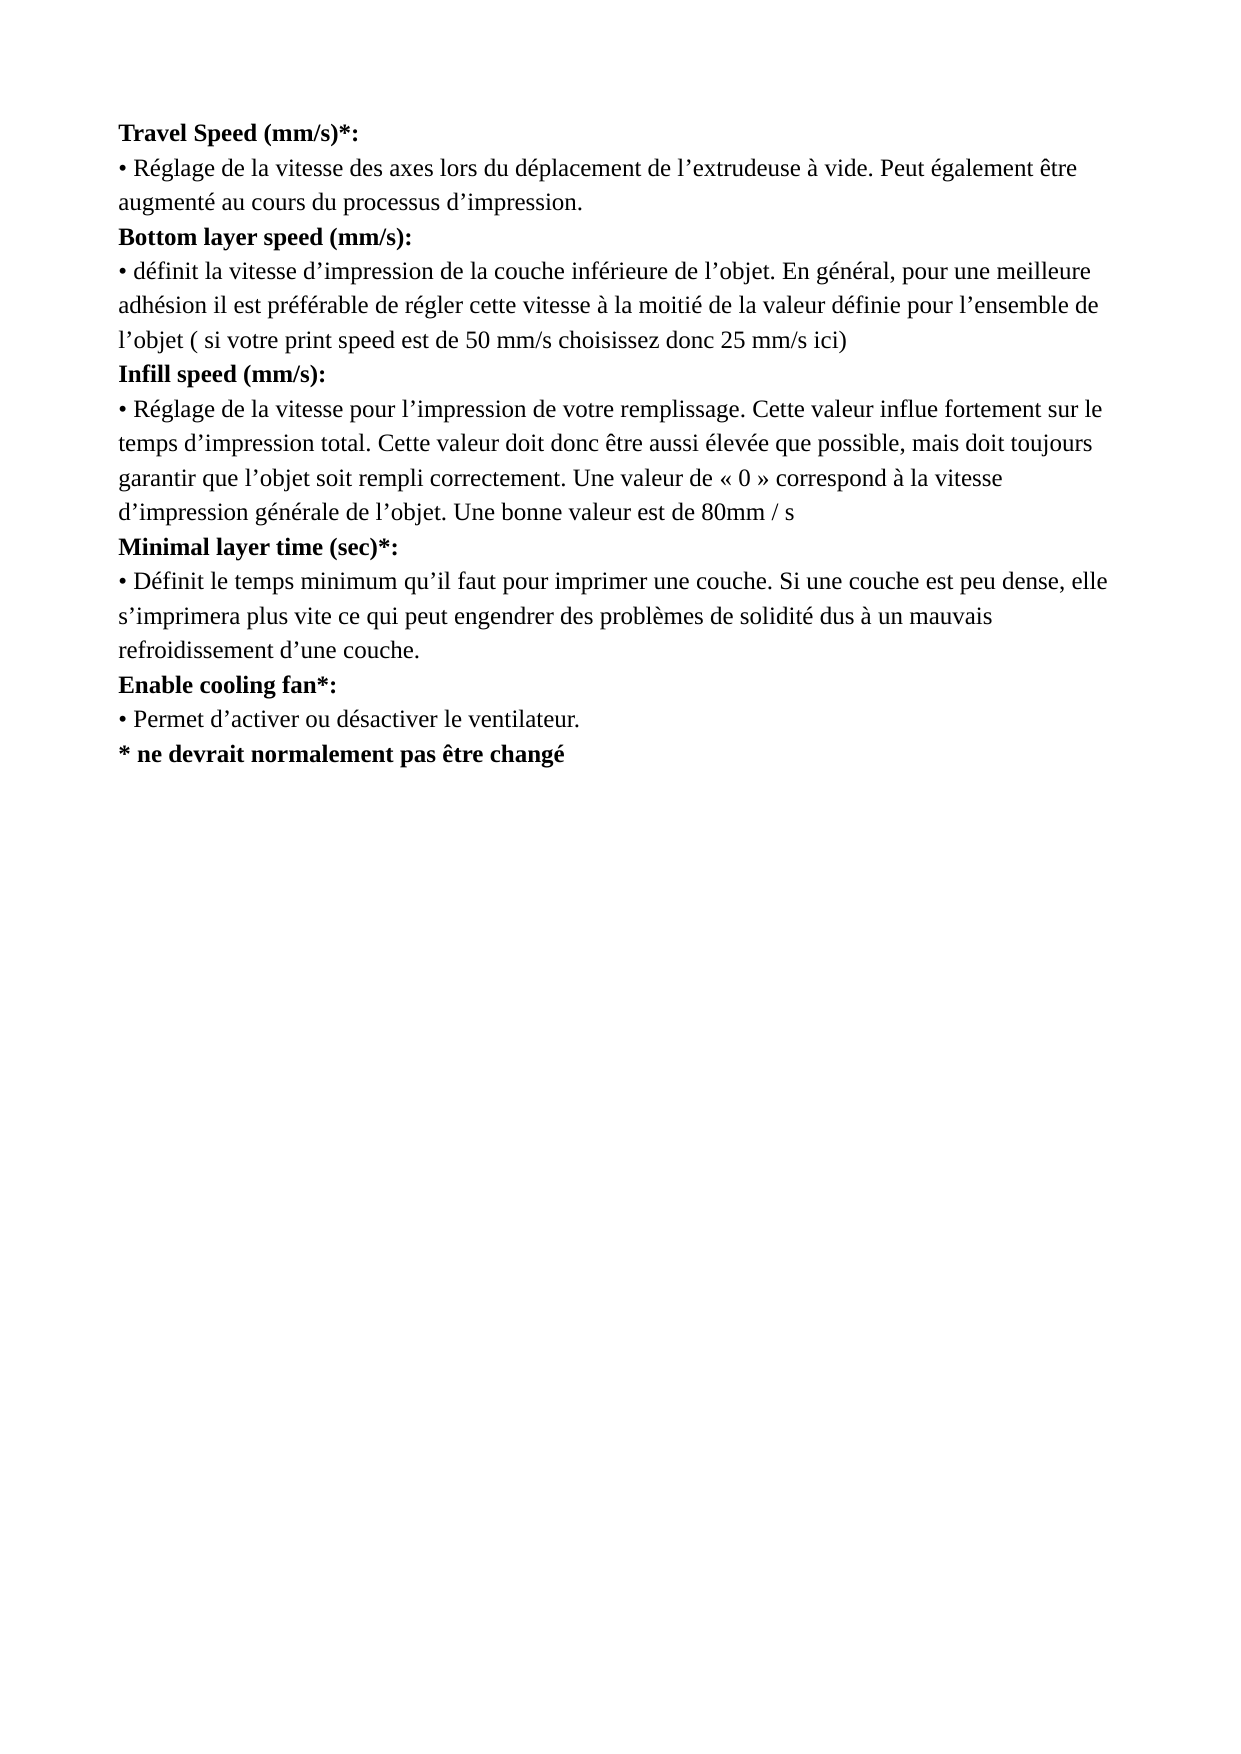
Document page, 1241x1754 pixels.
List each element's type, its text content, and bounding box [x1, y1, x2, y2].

text Travel Speed (mm/s)*: • Réglage de la vitesse des axes lors du déplacement de l’extrudeuse à vide. Peut également être augmenté au cours du processus d’impression. Bottom layer speed (mm/s): • définit la vitesse d’impression de la couche inférieure de l’objet. En général, pour une meilleure adhésion il est préférable de régler cette vitesse à la moitié de la valeur définie pour l’ensemble de l’objet ( si votre print speed est de 50 mm/s choisissez donc 25 mm/s ici) Infill speed (mm/s): • Réglage de la vitesse pour l’impression de votre remplissage. Cette valeur influe fortement sur le temps d’impression total. Cette valeur doit donc être aussi élevée que possible, mais doit toujours garantir que l’objet soit rempli correctement. Une valeur de « 0 » correspond à la vitesse d’impression générale de l’objet. Une bonne valeur est de 80mm / s Minimal layer time (sec)*: • Définit le temps minimum qu’il faut pour imprimer une couche. Si une couche est peu dense, elle s’imprimera plus vite ce qui peut engendrer des problèmes de solidité dus à un mauvais refroidissement d’une couche. Enable cooling fan*: • Permet d’activer ou désactiver le ventilateur. * ne devrait normalement pas être changé [118, 118, 1122, 767]
